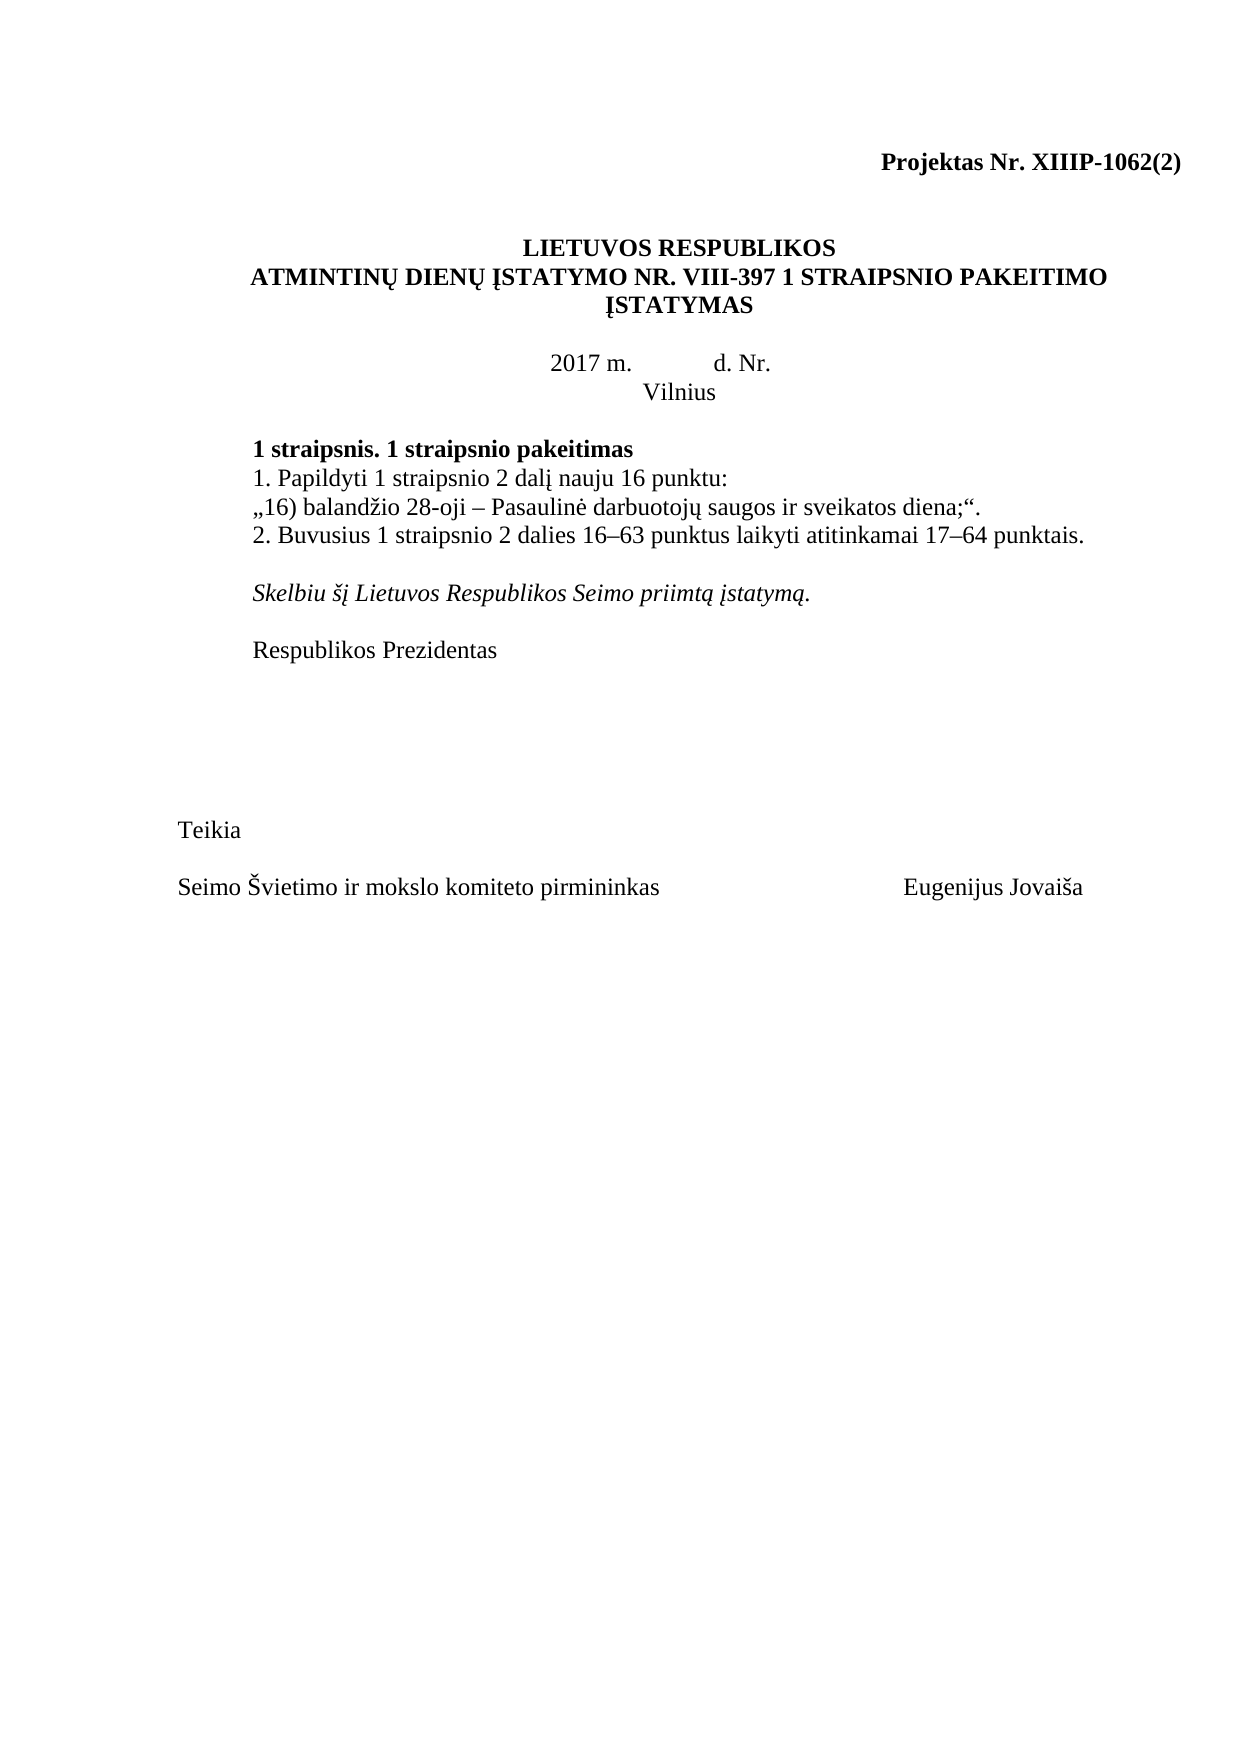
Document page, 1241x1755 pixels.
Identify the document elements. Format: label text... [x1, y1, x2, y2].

text Teikia [177, 815, 1181, 844]
text LIETUVOS RESPUBLIKOS [177, 233, 1181, 262]
text Seimo Švietimo ir mokslo komiteto pirmininkas Eugenijus Jovaiša [177, 872, 1181, 901]
text Skelbiu šį Lietuvos Respublikos Seimo priimtą įstatymą. [177, 578, 1181, 607]
text 1. Papildyti 1 straipsnio 2 dalį nauju 16 punktu: [177, 463, 1181, 492]
text ATMINTINŲ DIENŲ ĮSTATYMO NR. VIII-397 1 STRAIPSNIO PAKEITIMO [177, 262, 1181, 291]
text 1 straipsnis. 1 straipsnio pakeitimas [177, 434, 1181, 463]
text Vilnius [177, 377, 1181, 406]
text „16) balandžio 28-oji – Pasaulinė darbuotojų saugos ir sveikatos diena;“. [177, 492, 1181, 521]
text 2. Buvusius 1 straipsnio 2 dalies 16–63 punktus laikyti atitinkamai 17–64 punktais. [177, 521, 1181, 549]
text 2017 m. d. Nr. [177, 348, 1181, 377]
text Projektas Nr. XIIIP-1062(2) [177, 147, 1181, 176]
text Respublikos Prezidentas [177, 636, 1181, 664]
text ĮSTATYMAS [177, 291, 1181, 319]
